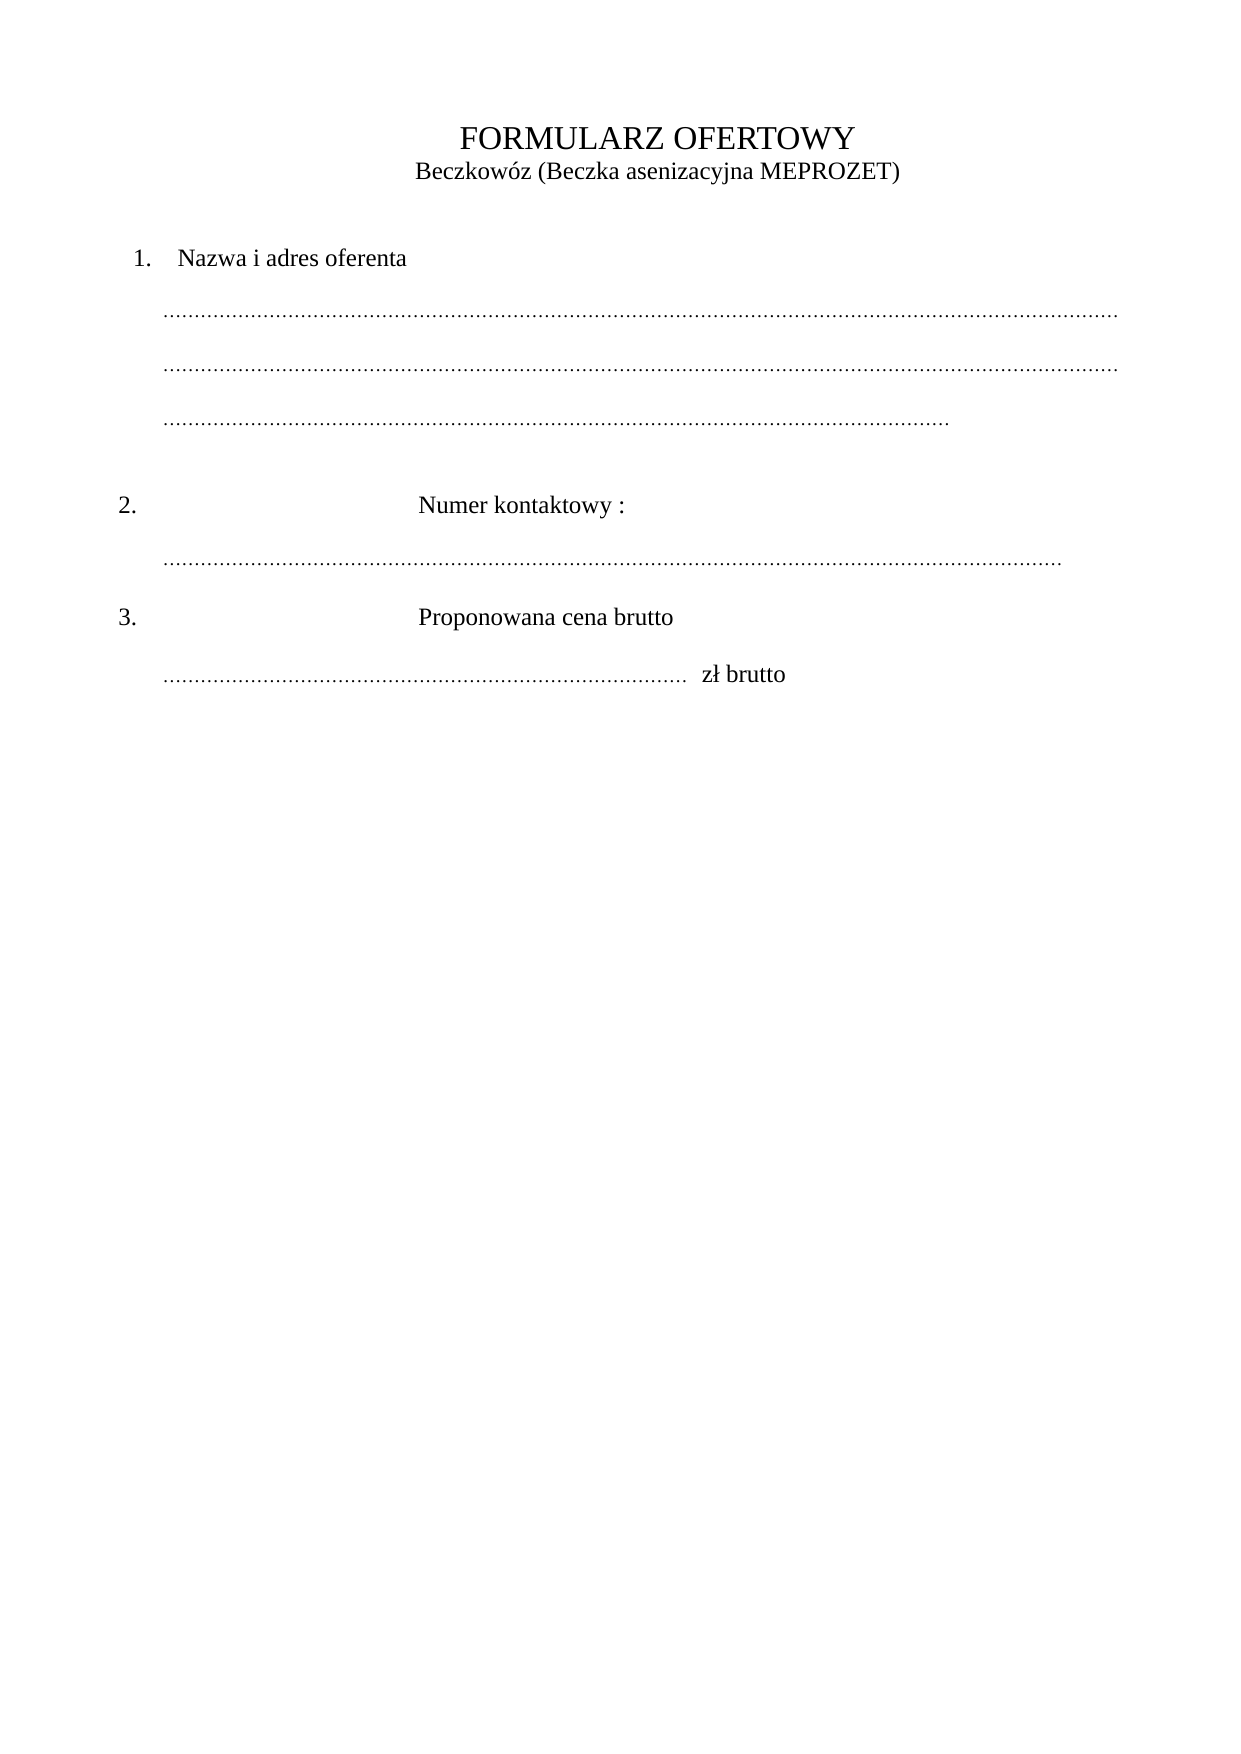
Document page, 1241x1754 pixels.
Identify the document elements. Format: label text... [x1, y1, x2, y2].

list Numer kontaktowy : [118, 491, 1122, 519]
list FORMULARZ OFERTOWY [193, 118, 1122, 156]
list ………………………………………………………………………… zł brutto [162, 659, 1122, 688]
list ……………………………………………………………………………………………………………………………… [162, 548, 1122, 569]
list Beczkowóz (Beczka asenizacyjna MEPROZET) [193, 156, 1122, 185]
list ……………………………………………………………………………………………………………………………………………………………………………………………………………………………………………………………………………………………………………………………………………………………………………………………… [162, 300, 1122, 429]
list Proponowana cena brutto [118, 602, 1122, 631]
list Nazwa i adres oferenta [133, 243, 1122, 271]
